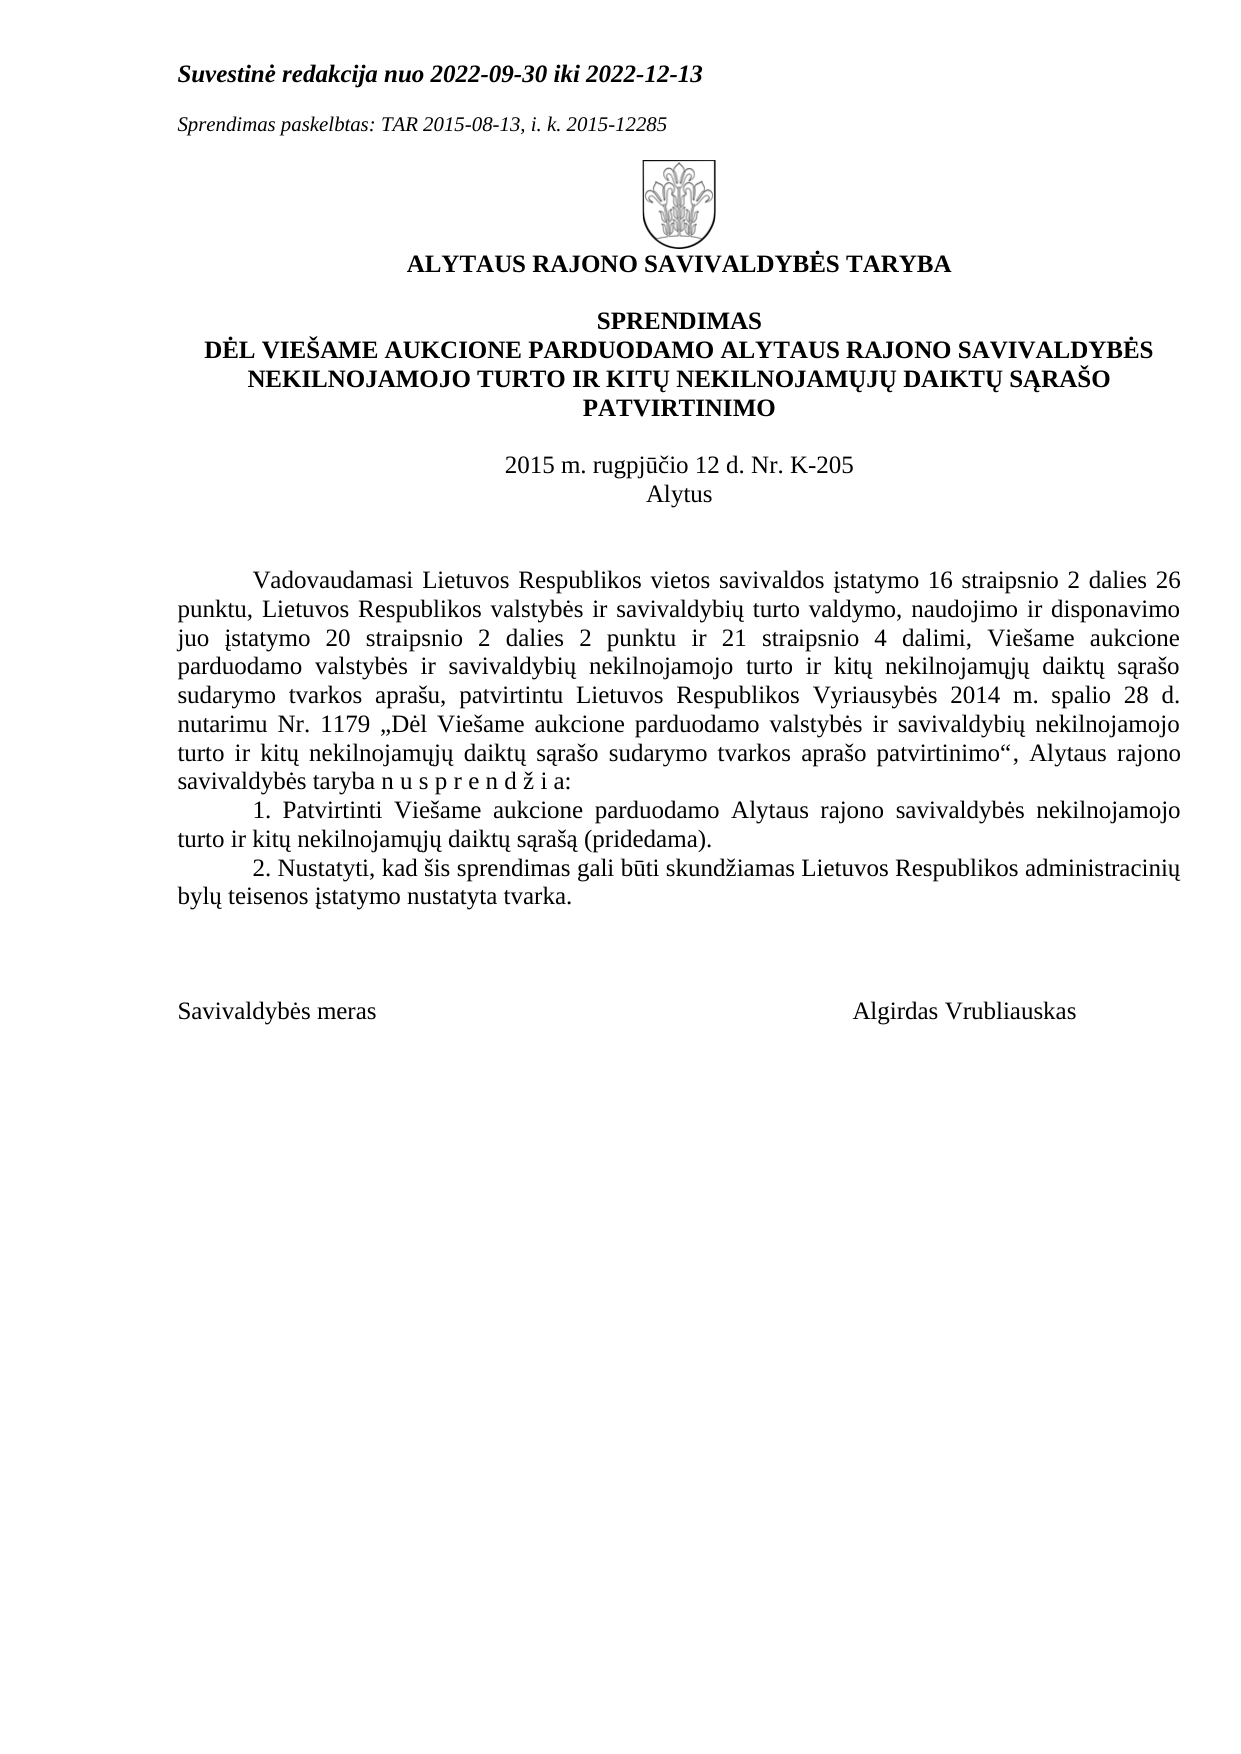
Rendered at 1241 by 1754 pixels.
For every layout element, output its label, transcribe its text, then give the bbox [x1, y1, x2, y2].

text Vadovaudamasi Lietuvos Respublikos vietos savivaldos įstatymo 16 straipsnio 2 dalies 26 punktu, Lietuvos Respublikos valstybės ir savivaldybių turto valdymo, naudojimo ir disponavimo juo įstatymo 20 straipsnio 2 dalies 2 punktu ir 21 straipsnio 4 dalimi, Viešame aukcione parduodamo valstybės ir savivaldybių nekilnojamojo turto ir kitų nekilnojamųjų daiktų sąrašo sudarymo tvarkos aprašu, patvirtintu Lietuvos Respublikos Vyriausybės 2014 m. spalio 28 d. nutarimu Nr. 1179 „Dėl Viešame aukcione parduodamo valstybės ir savivaldybių nekilnojamojo turto ir kitų nekilnojamųjų daiktų sąrašo sudarymo tvarkos aprašo patvirtinimo“, Alytaus rajono savivaldybės taryba n u s p r e n d ž i a: [177, 565, 1181, 795]
text 2. Nustatyti, kad šis sprendimas gali būti skundžiamas Lietuvos Respublikos administracinių bylų teisenos įstatymo nustatyta tvarka. [177, 853, 1181, 910]
text 1. Patvirtinti Viešame aukcione parduodamo Alytaus rajono savivaldybės nekilnojamojo turto ir kitų nekilnojamųjų daiktų sąrašą (pridedama). [177, 795, 1181, 853]
text SPRENDIMAS [177, 306, 1181, 335]
text Sprendimas paskelbtas: TAR 2015-08-13, i. k. 2015-12285 [177, 112, 1181, 136]
text Savivaldybės meras Algirdas Vrubliauskas [177, 996, 1181, 1025]
text Suvestinė redakcija nuo 2022-09-30 iki 2022-12-13 [177, 59, 1181, 88]
text ALYTAUS RAJONO SAVIVALDYBĖS TARYBA [177, 249, 1181, 278]
text Alytus [177, 479, 1181, 508]
text DĖL VIEŠAME AUKCIONE PARDUODAMO ALYTAUS RAJONO SAVIVALDYBĖS NEKILNOJAMOJO TURTO IR KITŲ NEKILNOJAMŲJŲ DAIKTŲ SĄRAŠO PATVIRTINIMO [177, 335, 1181, 421]
text 2015 m. rugpjūčio 12 d. Nr. K-205 [177, 450, 1181, 479]
